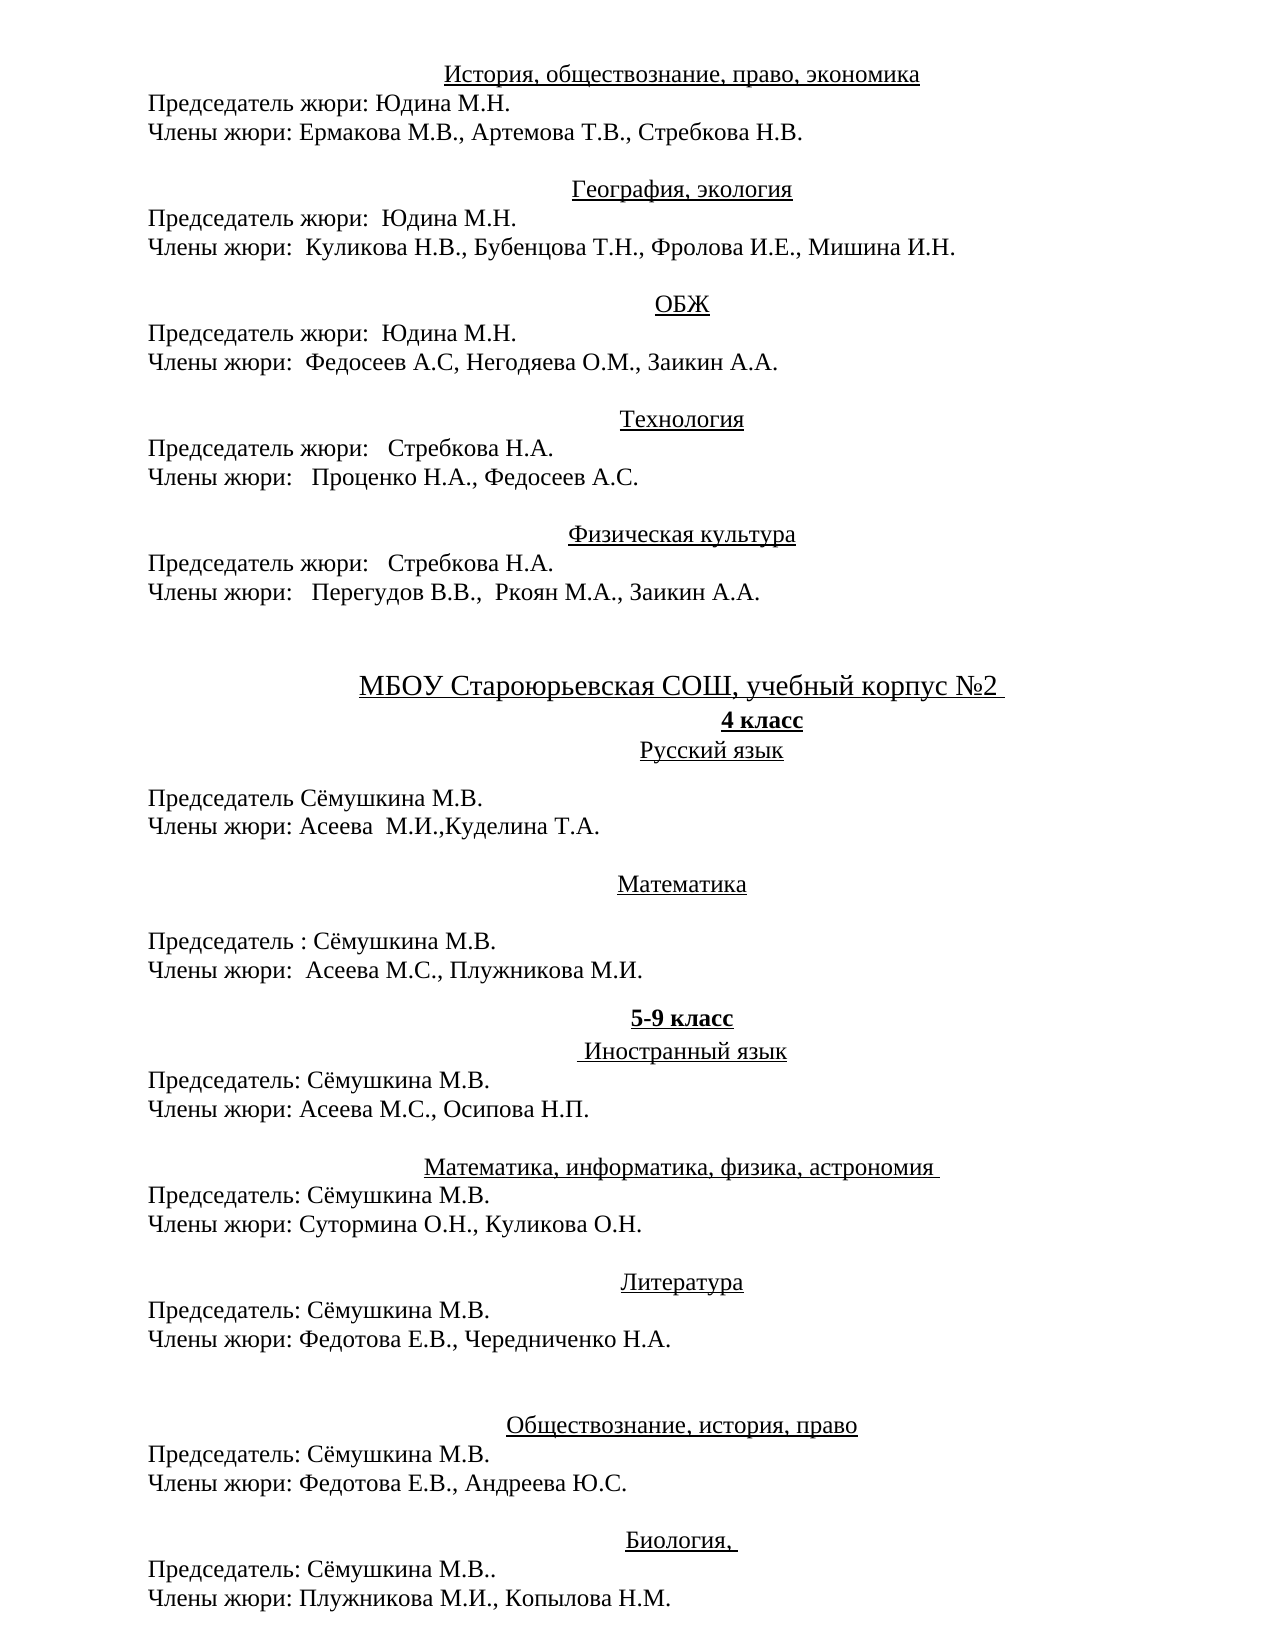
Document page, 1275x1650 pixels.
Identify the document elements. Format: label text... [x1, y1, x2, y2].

text Члены жюри: Сутормина О.Н., Куликова О.Н. [148, 1209, 1216, 1238]
text Русский язык [148, 735, 1216, 763]
text Члены жюри: Асеева М.С., Осипова Н.П. [148, 1094, 1216, 1123]
text Председатель жюри: Юдина М.Н. [148, 88, 1216, 117]
text Председатель: Сёмушкина М.В. [148, 1439, 1216, 1468]
text Члены жюри: Федотова Е.В., Андреева Ю.С. [148, 1468, 1216, 1497]
text Биология, [148, 1525, 1216, 1554]
text Председатель: Сёмушкина М.В. [148, 1295, 1216, 1324]
text Иностранный язык [148, 1032, 1216, 1065]
text География, экология [148, 174, 1216, 203]
text Члены жюри: Плужникова М.И., Копылова Н.М. [148, 1583, 1216, 1612]
text Члены жюри: Федосеев А.С, Негодяева О.М., Заикин А.А. [148, 347, 1216, 375]
text Литература [148, 1267, 1216, 1295]
text Члены жюри: Перегудов В.В., Ркоян М.А., Заикин А.А. [148, 577, 1216, 605]
text Члены жюри: Ермакова М.В., Артемова Т.В., Стребкова Н.В. [148, 117, 1216, 145]
text Математика [148, 869, 1216, 898]
text Председатель жюри: Стребкова Н.А. [148, 433, 1216, 462]
text Председатель : Сёмушкина М.В. [148, 926, 1216, 955]
text Председатель: Сёмушкина М.В.. [148, 1554, 1216, 1583]
text Председатель жюри: Юдина М.Н. [148, 318, 1216, 347]
text ОБЖ [148, 289, 1216, 318]
text Председатель жюри: Юдина М.Н. [148, 203, 1216, 232]
text Технология [148, 404, 1216, 433]
text Председатель жюри: Стребкова Н.А. [148, 548, 1216, 577]
text Члены жюри: Асеева М.С., Плужникова М.И. [148, 955, 1216, 984]
text Члены жюри: Проценко Н.А., Федосеев А.С. [148, 462, 1216, 490]
text Председатель Сёмушкина М.В. [148, 783, 1216, 811]
text Члены жюри: Асеева М.И.,Куделина Т.А. [148, 811, 1216, 840]
text 4 класс [148, 701, 1216, 735]
text 5-9 класс [148, 1003, 1216, 1032]
text Председатель: Сёмушкина М.В. [148, 1180, 1216, 1209]
text МБОУ Староюрьевская СОШ, учебный корпус №2 [148, 668, 1216, 701]
text Физическая культура [148, 519, 1216, 548]
text Математика, информатика, физика, астрономия [148, 1152, 1216, 1180]
text Члены жюри: Куликова Н.В., Бубенцова Т.Н., Фролова И.Е., Мишина И.Н. [148, 232, 1216, 260]
text Председатель: Сёмушкина М.В. [148, 1065, 1216, 1094]
text Члены жюри: Федотова Е.В., Чередниченко Н.А. [148, 1324, 1216, 1353]
text История, обществознание, право, экономика [148, 59, 1216, 88]
text Обществознание, история, право [148, 1410, 1216, 1439]
